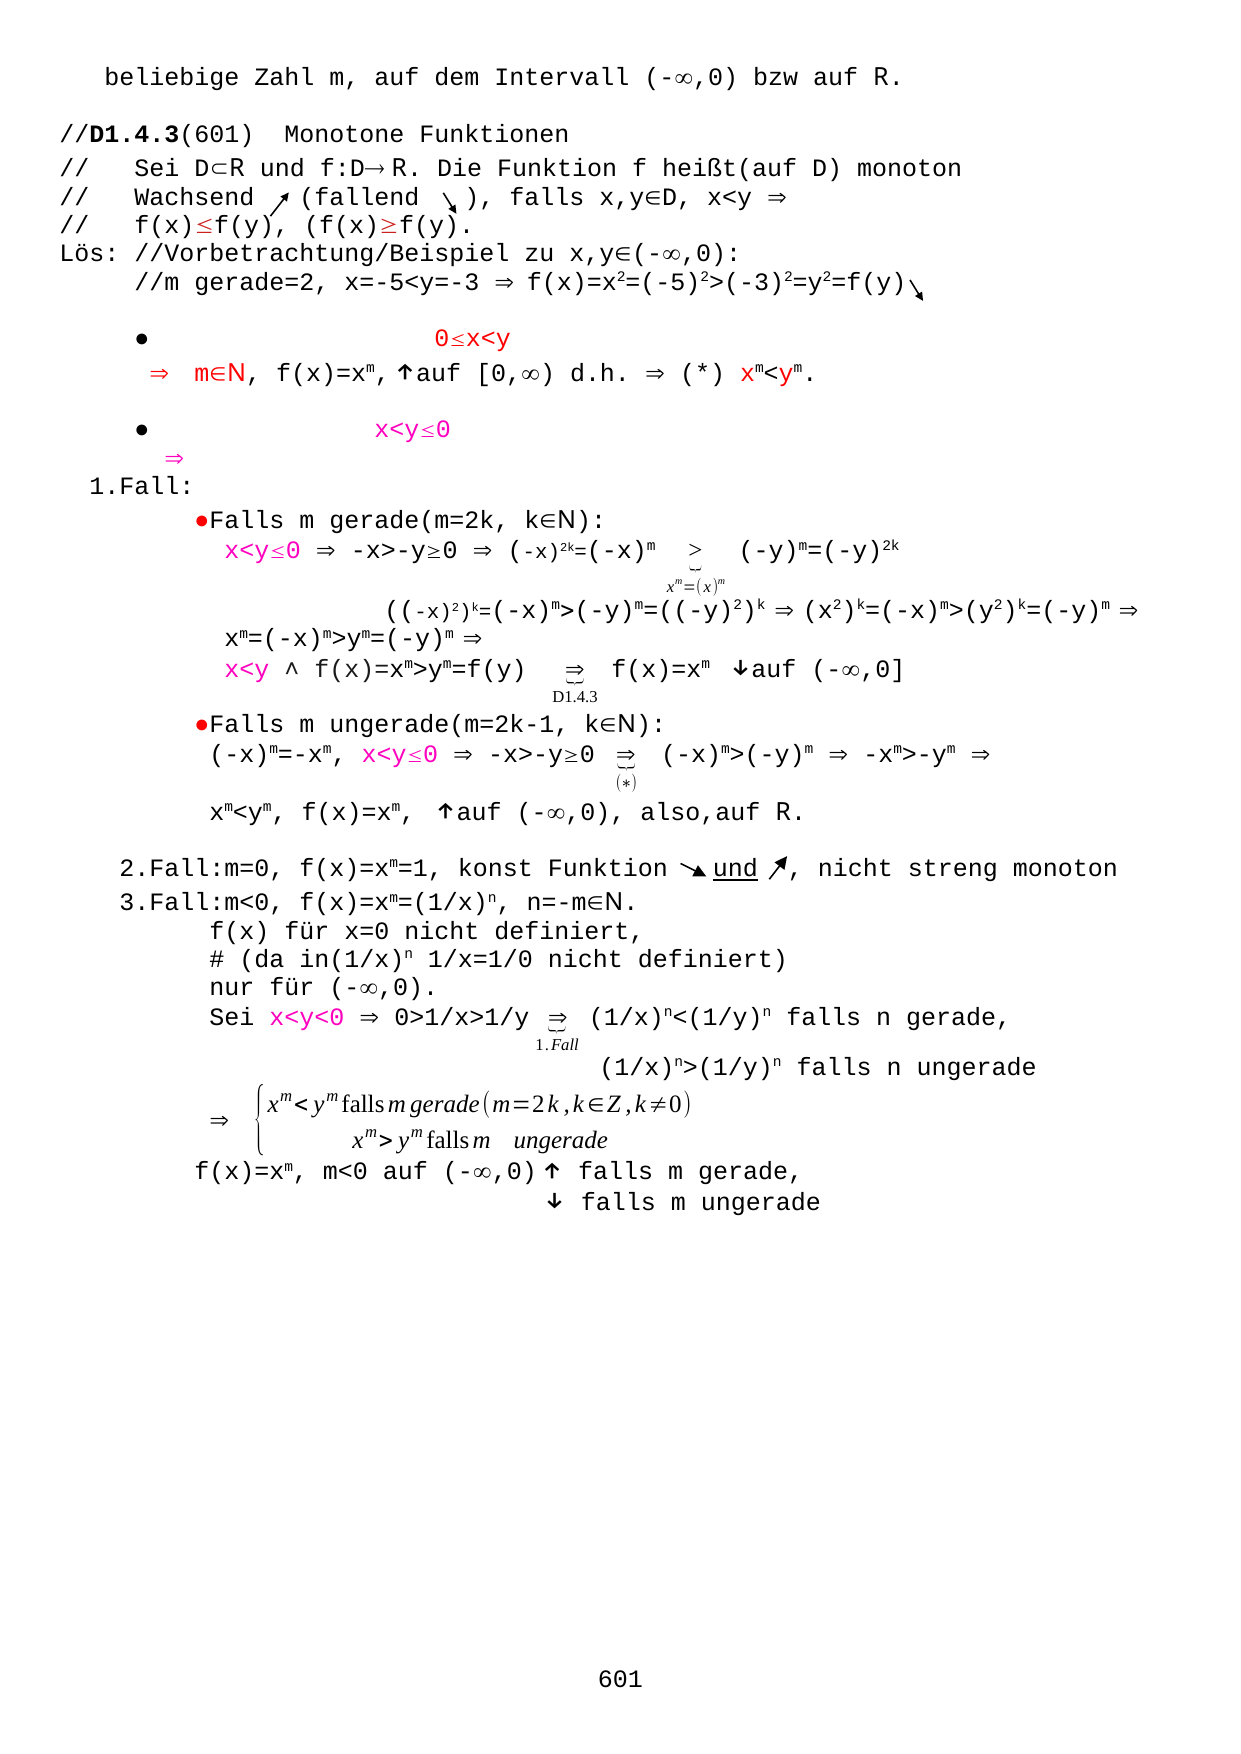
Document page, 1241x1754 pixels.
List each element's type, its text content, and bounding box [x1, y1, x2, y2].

text xm<ym, f(x)=xm, auf (-,0), also,auf R. [59, 793, 1181, 827]
text x<y0  -x>-y0  (-x)2k=(-x)m(-y)m=(-y)2k ((-x)2)k=(-x)m>(-y)m=((-y)2)k  (x2)k=(-x)m>(y2)k=(-y)m  [59, 536, 1181, 626]
text  [59, 1083, 1181, 1157]
text ● x<y0  [59, 417, 1181, 473]
text # (da in(1/x)n 1/x=1/0 nicht definiert) [59, 947, 1181, 975]
text (-x)m=-xm, x<y0  -x>-y0 (-x)m>(-y)m  -xm>-ym  [59, 740, 1181, 793]
text // Sei DR und f:D R. Die Funktion f heißt(auf D) monoton [59, 150, 1181, 184]
text //D1.4.3(601) Monotone Funktionen [59, 122, 1181, 150]
text ●Falls m ungerade(m=2k-1, kN): [59, 706, 1181, 740]
text f(x)=xm, m<0 auf (-,0) falls m gerade, [59, 1157, 1181, 1187]
text 3.Fall:m<0, f(x)=xm=(1/x)n, n=-mN. [59, 884, 1181, 918]
text //m gerade=2, x=-5<y=-3  f(x)=x2=(-5)2>(-3)2=y2=f(y) [59, 269, 1181, 298]
text x<y ˄ f(x)=xm>ym=f(y) f(x)=xm auf (-,0] [59, 654, 1181, 706]
text ● 0x<y [59, 326, 1181, 354]
text 1.Fall: [59, 473, 1181, 502]
text Lös: //Vorbetrachtung/Beispiel zu x,y(-,0): [59, 241, 1181, 269]
text falls m ungerade [59, 1187, 1181, 1223]
text Sei x<y<0  0>1/x>1/y(1/x)n<(1/y)n falls n gerade, [59, 1003, 1181, 1054]
text // f(x)f(y), (f(x)f(y). [59, 213, 1181, 241]
text nur für (-,0). [59, 975, 1181, 1003]
text ●Falls m gerade(m=2k, kN): [59, 502, 1181, 536]
text f(x) für x=0 nicht definiert, [59, 918, 1181, 947]
text (1/x)n>(1/y)n falls n ungerade [59, 1054, 1181, 1083]
text  mN, f(x)=xm,auf [0,) d.h.  (*) xm<ym. [59, 354, 1181, 388]
text 2.Fall:m=0, f(x)=xm=1, konst Funktion und , nicht streng monoton [59, 856, 1181, 884]
text xm=(-x)m>ym=(-y)m  [59, 626, 1181, 654]
text // Wachsend (fallend ), falls x,yD, x<y  [59, 184, 1181, 213]
text beliebige Zahl m, auf dem Intervall (-,0) bzw auf R. [59, 59, 1181, 93]
